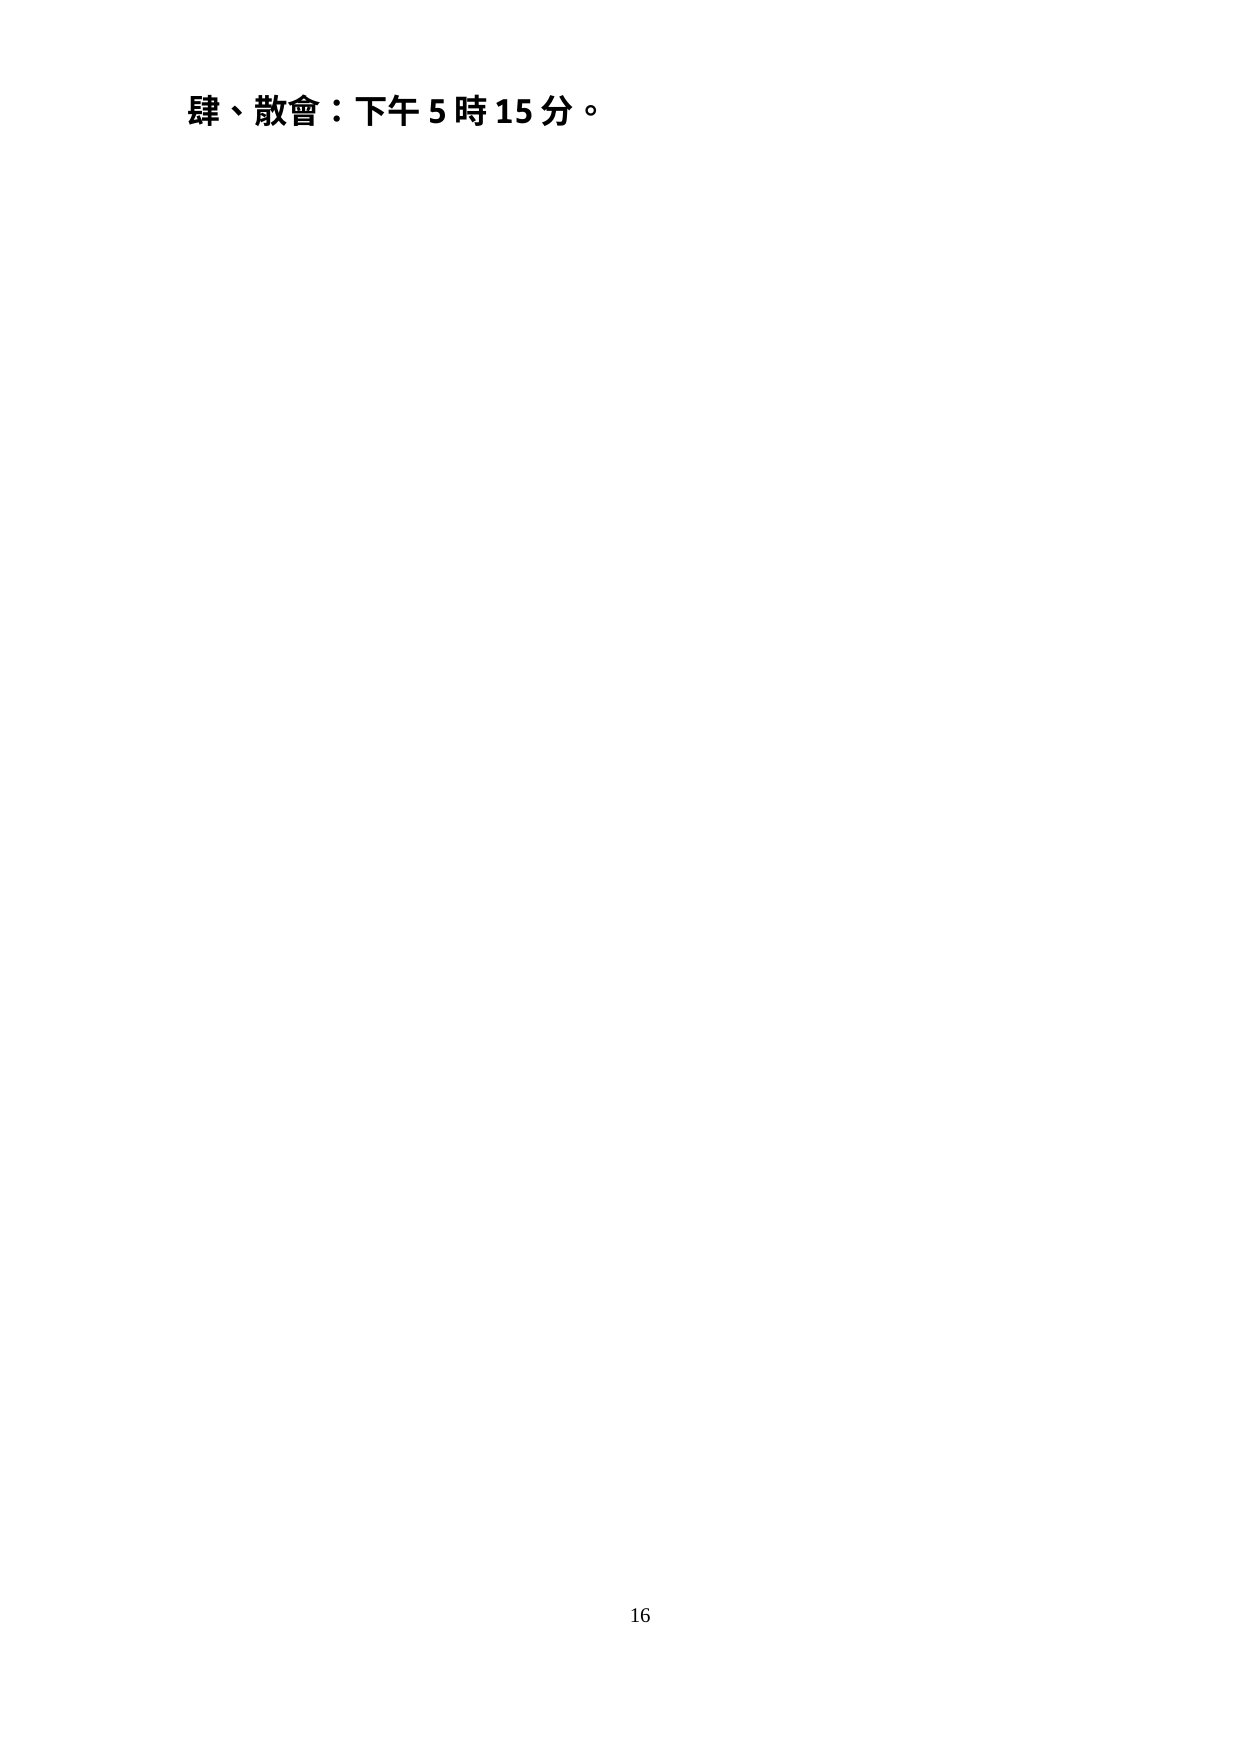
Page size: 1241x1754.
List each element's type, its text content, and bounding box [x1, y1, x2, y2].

text 肆、散會：下午5時15分。 [187, 89, 1092, 132]
